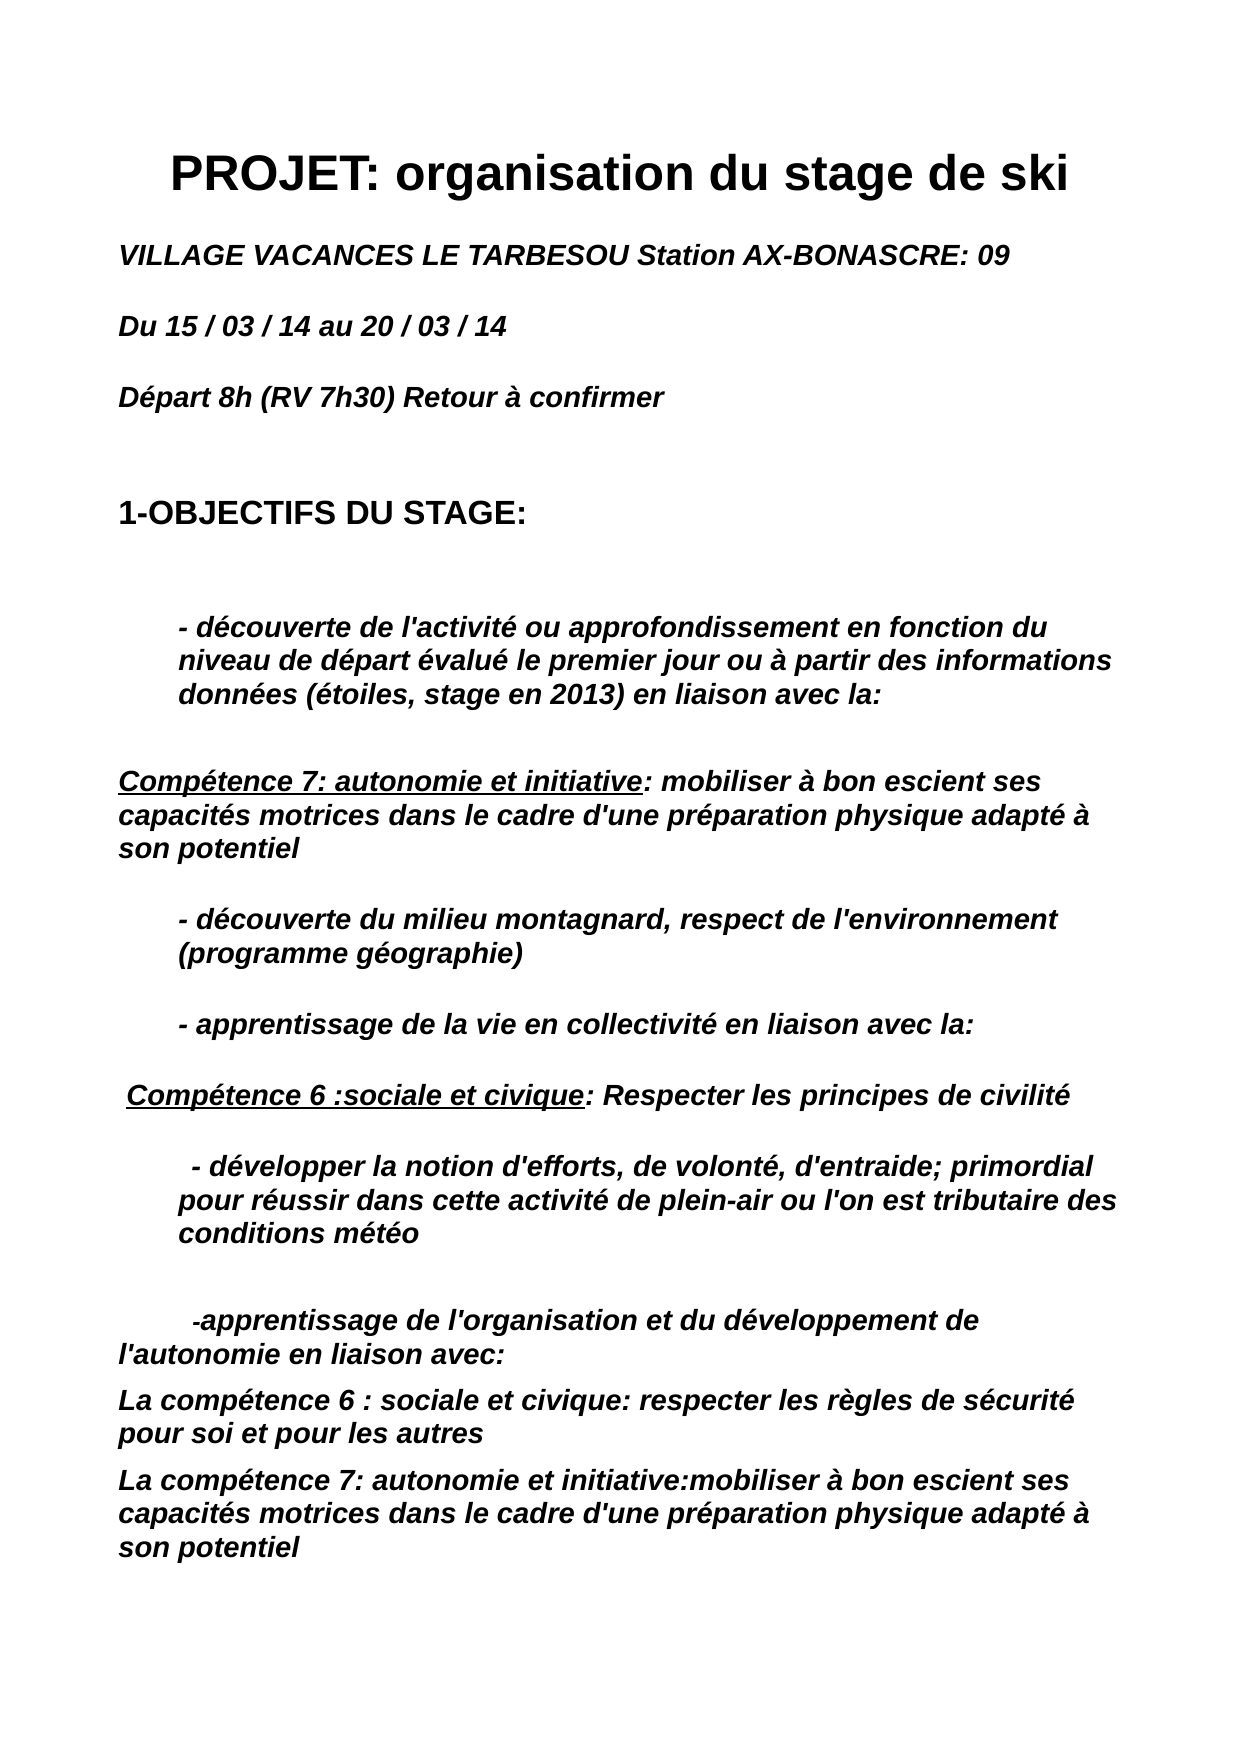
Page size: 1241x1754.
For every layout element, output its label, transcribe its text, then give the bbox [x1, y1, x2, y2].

text La compétence 6 : sociale et civique: respecter les règles de sécurité pour soi et pour les autres [118, 1383, 1122, 1450]
subtitle Du 15 / 03 / 14 au 20 / 03 / 14 [118, 309, 1122, 343]
subtitle - découverte de l'activité ou approfondissement en fonction du niveau de départ évalué le premier jour ou à partir des informations données (étoiles, stage en 2013) en liaison avec la: [118, 610, 1122, 711]
text Compétence 7: autonomie et initiative: mobiliser à bon escient ses capacités motrices dans le cadre d'une préparation physique adapté à son potentiel [118, 764, 1122, 865]
subtitle VILLAGE VACANCES LE TARBESOU Station AX-BONASCRE: 09 [118, 238, 1122, 272]
text -apprentissage de l'organisation et du développement de l'autonomie en liaison avec: [118, 1303, 1122, 1371]
subtitle - découverte du milieu montagnard, respect de l'environnement (programme géographie) [118, 902, 1122, 969]
text La compétence 7: autonomie et initiative:mobiliser à bon escient ses capacités motrices dans le cadre d'une préparation physique adapté à son potentiel [118, 1463, 1122, 1563]
subtitle Compétence 6 :sociale et civique: Respecter les principes de civilité [118, 1078, 1122, 1112]
subtitle PROJET: organisation du stage de ski [118, 143, 1122, 201]
subtitle - apprentissage de la vie en collectivité en liaison avec la: [118, 1007, 1122, 1041]
subtitle 1-OBJECTIFS DU STAGE: [118, 492, 1122, 531]
subtitle - développer la notion d'efforts, de volonté, d'entraide; primordial pour réussir dans cette activité de plein-air ou l'on est tributaire des conditions météo [118, 1149, 1122, 1250]
subtitle Départ 8h (RV 7h30) Retour à confirmer [118, 380, 1122, 414]
